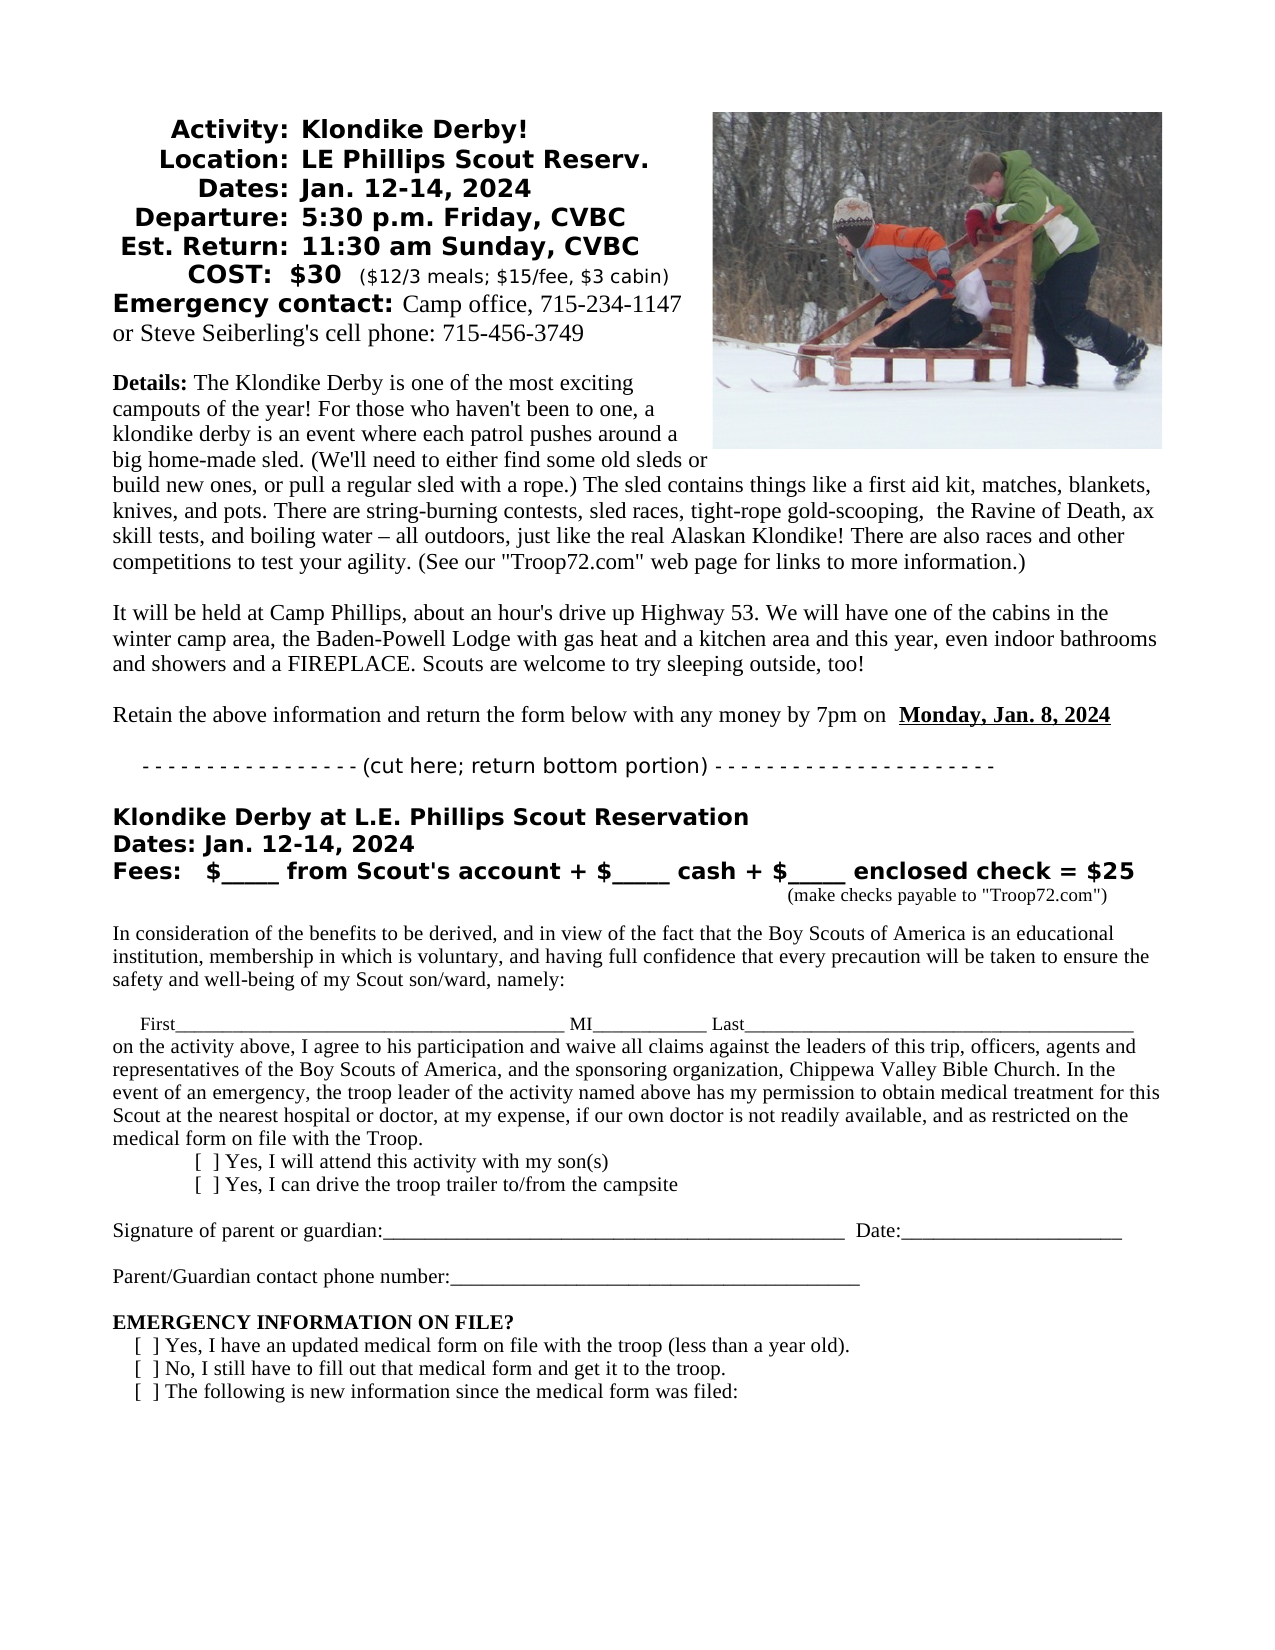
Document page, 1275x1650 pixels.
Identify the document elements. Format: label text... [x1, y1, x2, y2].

text COST: $30 ($12/3 meals; $15/fee, $3 cabin) [112, 261, 712, 290]
text Fees: $_____ from Scout's account + $_____ cash + $_____ enclosed check = $25 [112, 858, 1162, 884]
text [ ] The following is new information since the medical form was filed: [112, 1380, 1162, 1403]
text (make checks payable to "Troop72.com") [112, 884, 1162, 906]
list - - - - - - - - - - - - - - - - - (cut here; return bottom portion) - - - - - - - - - - - - - - - - - - - - - - [112, 754, 1162, 778]
text or Steve Seiberling's cell phone: 715-456-3749 [112, 319, 712, 347]
text It will be held at Camp Phillips, about an hour's drive up Highway 53. We will have one of the cabins in the winter camp area, the Baden-Powell Lodge with gas heat and a kitchen area and this year, even indoor bathrooms and showers and a FIREPLACE. Scouts are welcome to try sleeping outside, too! [112, 600, 1162, 677]
text Est. Return: 11:30 am Sunday, CVBC [112, 232, 712, 261]
text In consideration of the benefits to be derived, and in view of the fact that the Boy Scouts of America is an educational institution, membership in which is voluntary, and having full confidence that every precaution will be taken to ensure the safety and well-being of my Scout son/ward, namely: [112, 922, 1162, 991]
text Klondike Derby at L.E. Phillips Scout Reservation [112, 804, 1162, 831]
text Emergency contact: Camp office, 715-234-1147 [112, 290, 712, 319]
text [ ] Yes, I will attend this activity with my son(s) [112, 1150, 1162, 1173]
text [ ] Yes, I have an updated medical form on file with the troop (less than a year old). [112, 1334, 1162, 1357]
text Activity: Klondike Derby! [112, 112, 712, 145]
text Signature of parent or guardian:____________________________________________ Date:_____________________ [112, 1219, 1162, 1242]
text on the activity above, I agree to his participation and waive all claims against the leaders of this trip, officers, agents and representatives of the Boy Scouts of America, and the sponsoring organization, Chippewa Valley Bible Church. In the event of an emergency, the troop leader of the activity named above has my permission to obtain medical treatment for this Scout at the nearest hospital or doctor, at my expense, if our own doctor is not readily available, and as restricted on the medical form on file with the Troop. [112, 1035, 1162, 1150]
text Dates: Jan. 12-14, 2024 [112, 174, 712, 203]
text Retain the above information and return the form below with any money by 7pm on Monday, Jan. 8, 2024 [112, 702, 1162, 728]
text Dates: Jan. 12-14, 2024 [112, 831, 1162, 858]
text Location: LE Phillips Scout Reserv. [112, 145, 712, 174]
text First_________________________________________ MI____________ Last_________________________________________ [112, 1014, 1162, 1035]
text Parent/Guardian contact phone number:_______________________________________ [112, 1265, 1162, 1288]
text [ ] Yes, I can drive the troop trailer to/from the campsite [112, 1173, 1162, 1196]
text [ ] No, I still have to fill out that medical form and get it to the troop. [112, 1357, 1162, 1380]
text Details: The Klondike Derby is one of the most exciting campouts of the year! For those who haven't been to one, a klondike derby is an event where each patrol pushes around a big home-made sled. (We'll need to either find some old sleds or build new ones, or pull a regular sled with a rope.) The sled contains things like a first aid kit, matches, blankets, knives, and pots. There are string-burning contests, sled races, tight-rope gold-scooping, the Ravine of Death, ax skill tests, and boiling water – all outdoors, just like the real Alaskan Klondike! There are also races and other competitions to test your agility. (See our "Troop72.com" web page for links to more information.) [112, 370, 1162, 574]
picture [712, 112, 1163, 449]
text Departure: 5:30 p.m. Friday, CVBC [112, 203, 712, 232]
text EMERGENCY INFORMATION ON FILE? [112, 1311, 1162, 1334]
